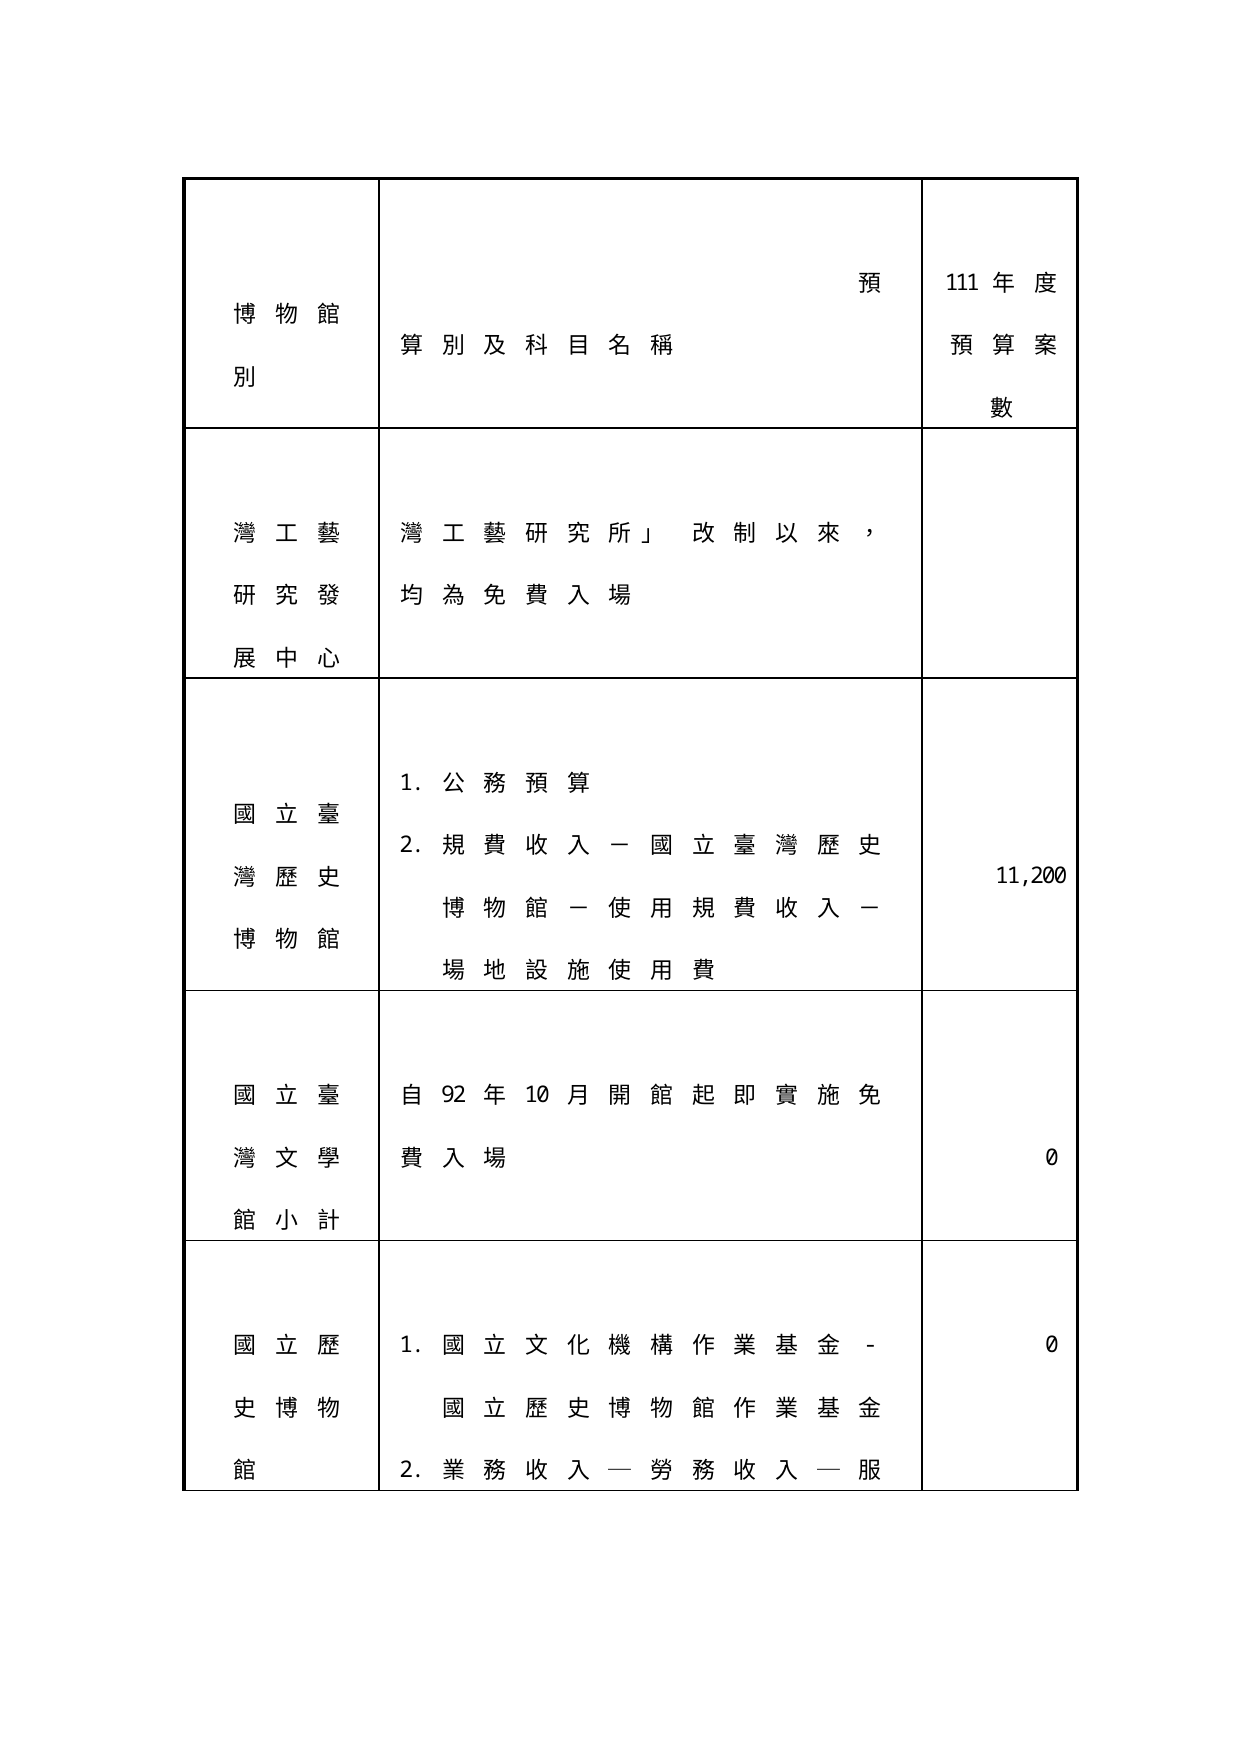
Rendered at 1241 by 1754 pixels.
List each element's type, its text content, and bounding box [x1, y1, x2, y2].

table_cell 灣工藝研究發展中心 [186, 429, 378, 677]
table_header 博物館別 [186, 180, 378, 427]
table_cell [923, 429, 1076, 677]
table_cell 國立歷史博物館 [186, 1241, 378, 1490]
table_cell 國立臺灣文學館小計 [186, 991, 378, 1240]
table_header 預算別及科目名稱 [380, 180, 921, 427]
table_header 111年度預算案數 [923, 180, 1076, 427]
table_cell 1.公務預算 2.規費收入－國立臺灣歷史博物館－使用規費收入－場地設施使用費 [380, 679, 921, 990]
table_cell 自92年10月開館起即實施免費入場 [380, 991, 921, 1240]
table_cell 11,200 [923, 679, 1076, 990]
table_cell 灣工藝研究所」改制以來，均為免費入場 [380, 429, 921, 677]
table_cell 0 [923, 1241, 1076, 1490]
table_cell 1.國立文化機構作業基金-國立歷史博物館作業基金 2.業務收入─勞務收入─服 [380, 1241, 921, 1490]
table_cell 0 [923, 991, 1076, 1240]
table_cell 國立臺灣歷史博物館 [186, 679, 378, 990]
